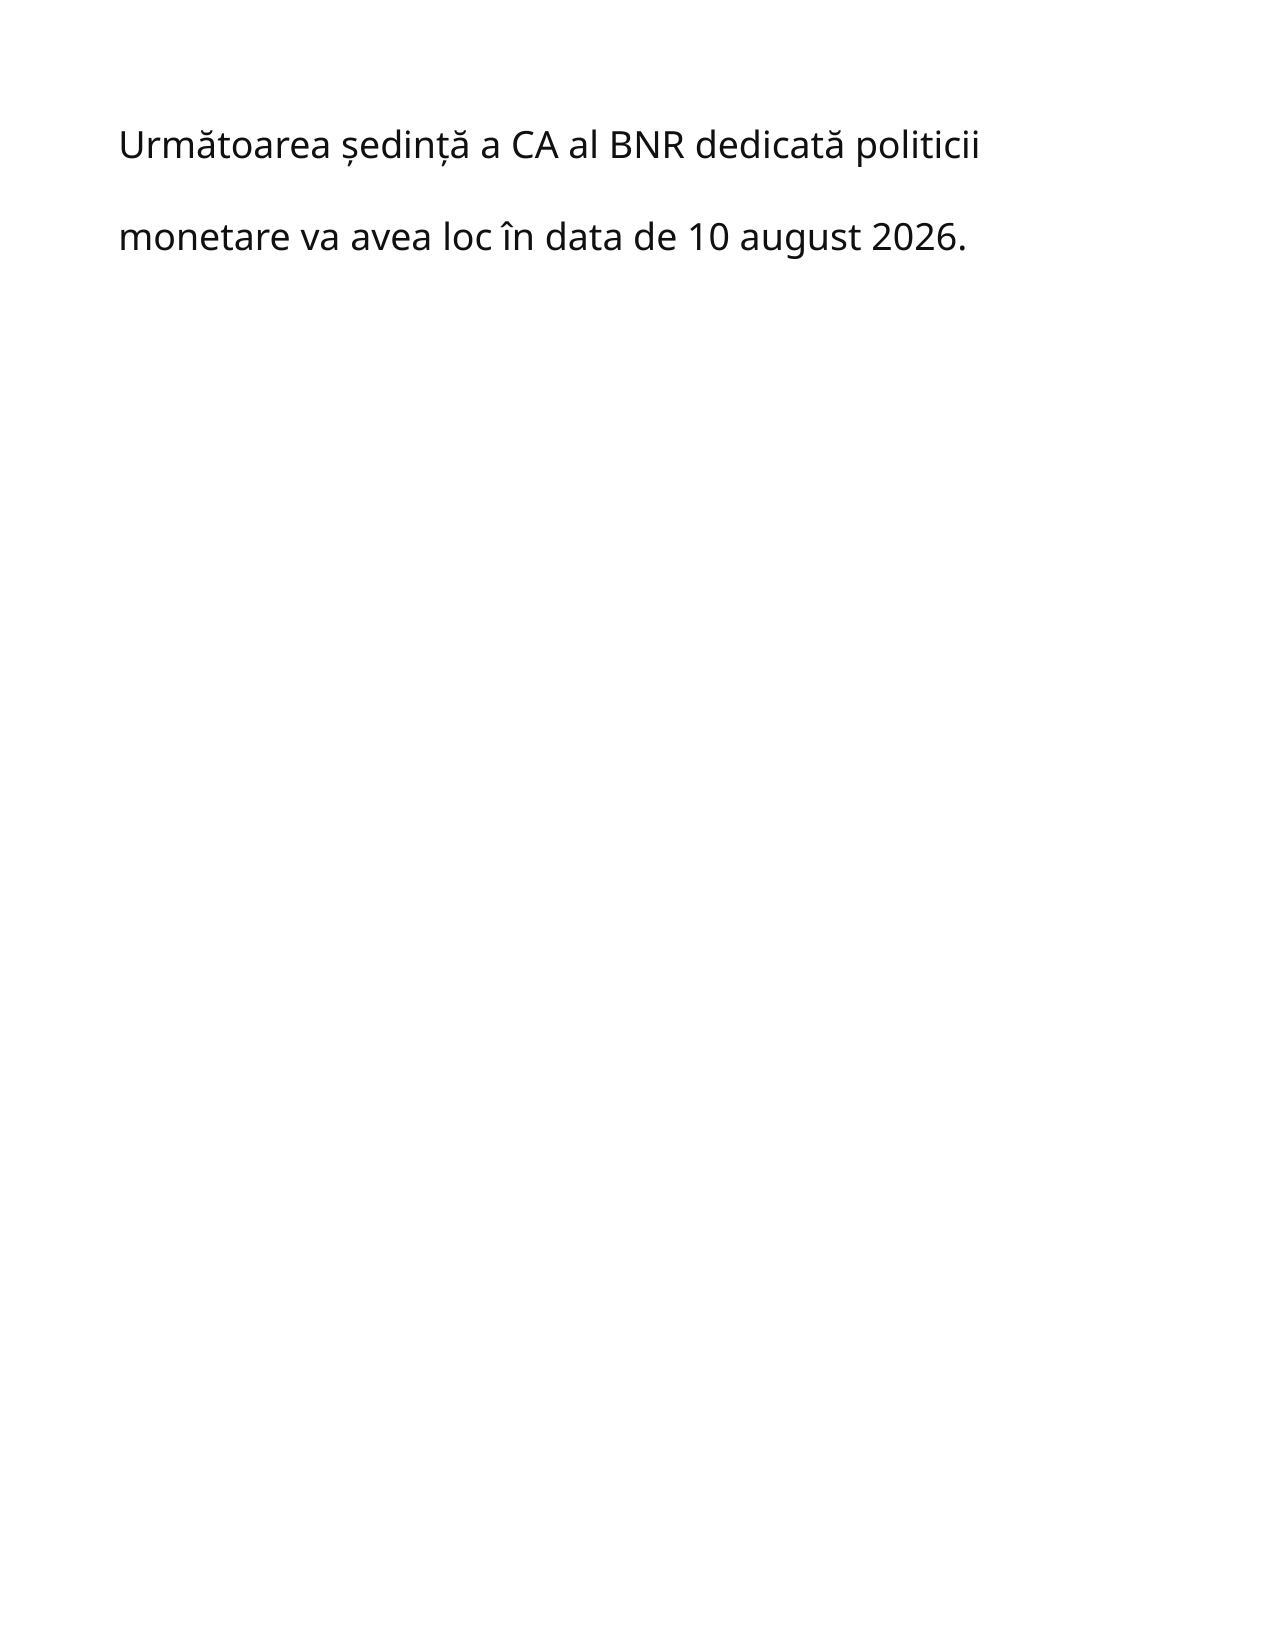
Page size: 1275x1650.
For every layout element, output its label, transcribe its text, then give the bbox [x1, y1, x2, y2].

text Următoarea ședință a CA al BNR dedicată politicii monetare va avea loc în data de 10 august 2026. [118, 118, 1157, 261]
